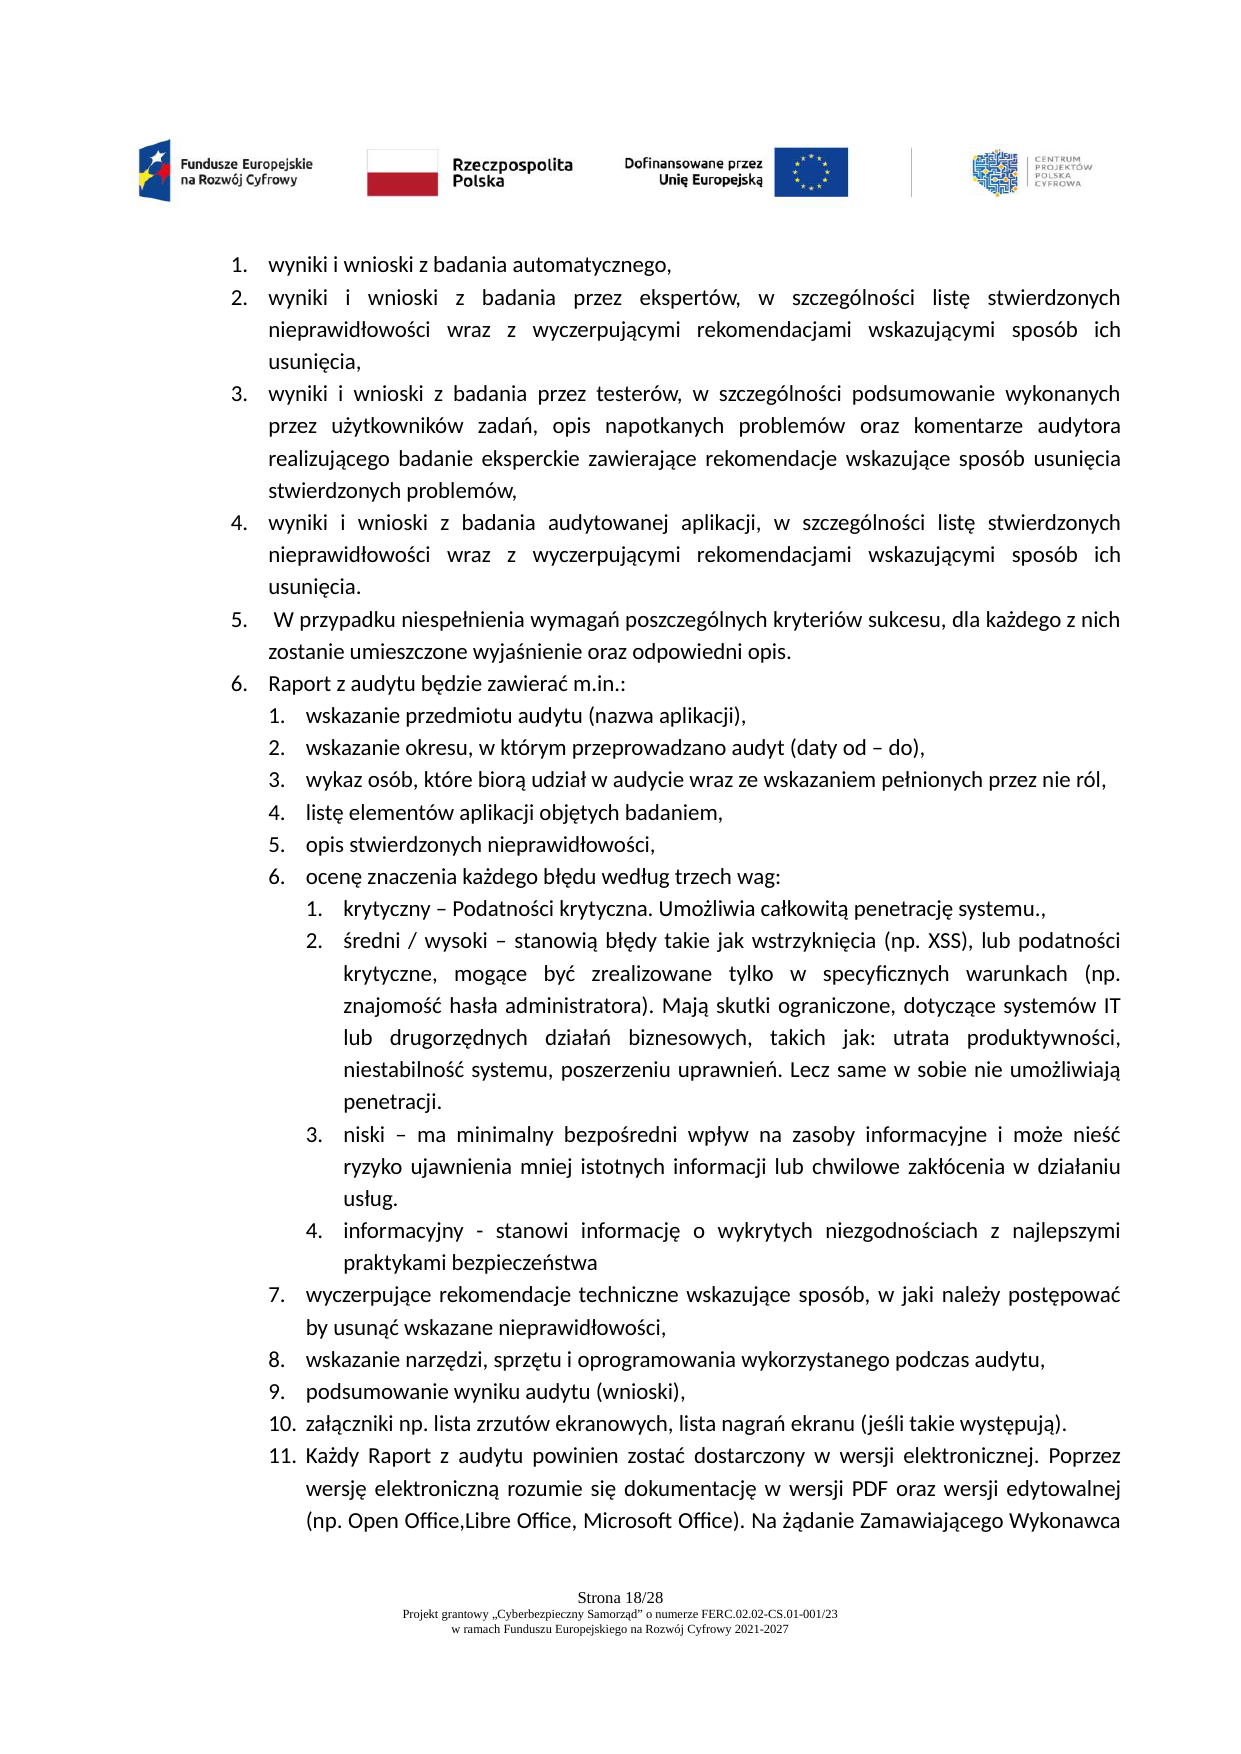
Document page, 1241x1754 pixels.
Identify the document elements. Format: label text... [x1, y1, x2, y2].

list niski – ma minimalny bezpośredni wpływ na zasoby informacyjne i może nieść ryzyko ujawnienia mniej istotnych informacji lub chwilowe zakłócenia w działaniu usług. [306, 1120, 1122, 1212]
list Każdy Raport z audytu powinien zostać dostarczony w wersji elektronicznej. Poprzez wersję elektroniczną rozumie się dokumentację w wersji PDF oraz wersji edytowalnej (np. Open Office,Libre Office, Microsoft Office). Na żądanie Zamawiającego Wykonawca [268, 1442, 1122, 1534]
list krytyczny – Podatności krytyczna. Umożliwia całkowitą penetrację systemu., [306, 894, 1122, 922]
list wykaz osób, które biorą udział w audycie wraz ze wskazaniem pełnionych przez nie ról, [268, 766, 1122, 794]
list listę elementów aplikacji objętych badaniem, [268, 798, 1122, 826]
list wyniki i wnioski z badania audytowanej aplikacji, w szczególności listę stwierdzonych nieprawidłowości wraz z wyczerpującymi rekomendacjami wskazującymi sposób ich usunięcia. [231, 508, 1122, 601]
list wyniki i wnioski z badania przez ekspertów, w szczególności listę stwierdzonych nieprawidłowości wraz z wyczerpującymi rekomendacjami wskazującymi sposób ich usunięcia, [231, 283, 1122, 375]
list wyniki i wnioski z badania przez testerów, w szczególności podsumowanie wykonanych przez użytkowników zadań, opis napotkanych problemów oraz komentarze audytora realizującego badanie eksperckie zawierające rekomendacje wskazujące sposób usunięcia stwierdzonych problemów, [231, 379, 1122, 504]
list wyczerpujące rekomendacje techniczne wskazujące sposób, w jaki należy postępować by usunąć wskazane nieprawidłowości, [268, 1281, 1122, 1341]
list średni / wysoki – stanowią błędy takie jak wstrzyknięcia (np. XSS), lub podatności krytyczne, mogące być zrealizowane tylko w specyficznych warunkach (np. znajomość hasła administratora). Mają skutki ograniczone, dotyczące systemów IT lub drugorzędnych działań biznesowych, takich jak: utrata produktywności, niestabilność systemu, poszerzeniu uprawnień. Lecz same w sobie nie umożliwiają penetracji. [306, 927, 1122, 1116]
list wskazanie okresu, w którym przeprowadzano audyt (daty od – do), [268, 733, 1122, 761]
list wyniki i wnioski z badania automatycznego, [231, 251, 1122, 279]
list podsumowanie wyniku audytu (wnioski), [268, 1377, 1122, 1405]
list wskazanie przedmiotu audytu (nazwa aplikacji), [268, 701, 1122, 729]
list ocenę znaczenia każdego błędu według trzech wag: [268, 862, 1122, 890]
list załączniki np. lista zrzutów ekranowych, lista nagrań ekranu (jeśli takie występują). [268, 1409, 1122, 1437]
list informacyjny - stanowi informację o wykrytych niezgodnościach z najlepszymi praktykami bezpieczeństwa [306, 1216, 1122, 1276]
list W przypadku niespełnienia wymagań poszczególnych kryteriów sukcesu, dla każdego z nich zostanie umieszczone wyjaśnienie oraz odpowiedni opis. [231, 605, 1122, 665]
list opis stwierdzonych nieprawidłowości, [268, 830, 1122, 858]
list wskazanie narzędzi, sprzętu i oprogramowania wykorzystanego podczas audytu, [268, 1345, 1122, 1373]
picture [118, 118, 1123, 222]
list Raport z audytu będzie zawierać m.in.: [231, 669, 1122, 697]
